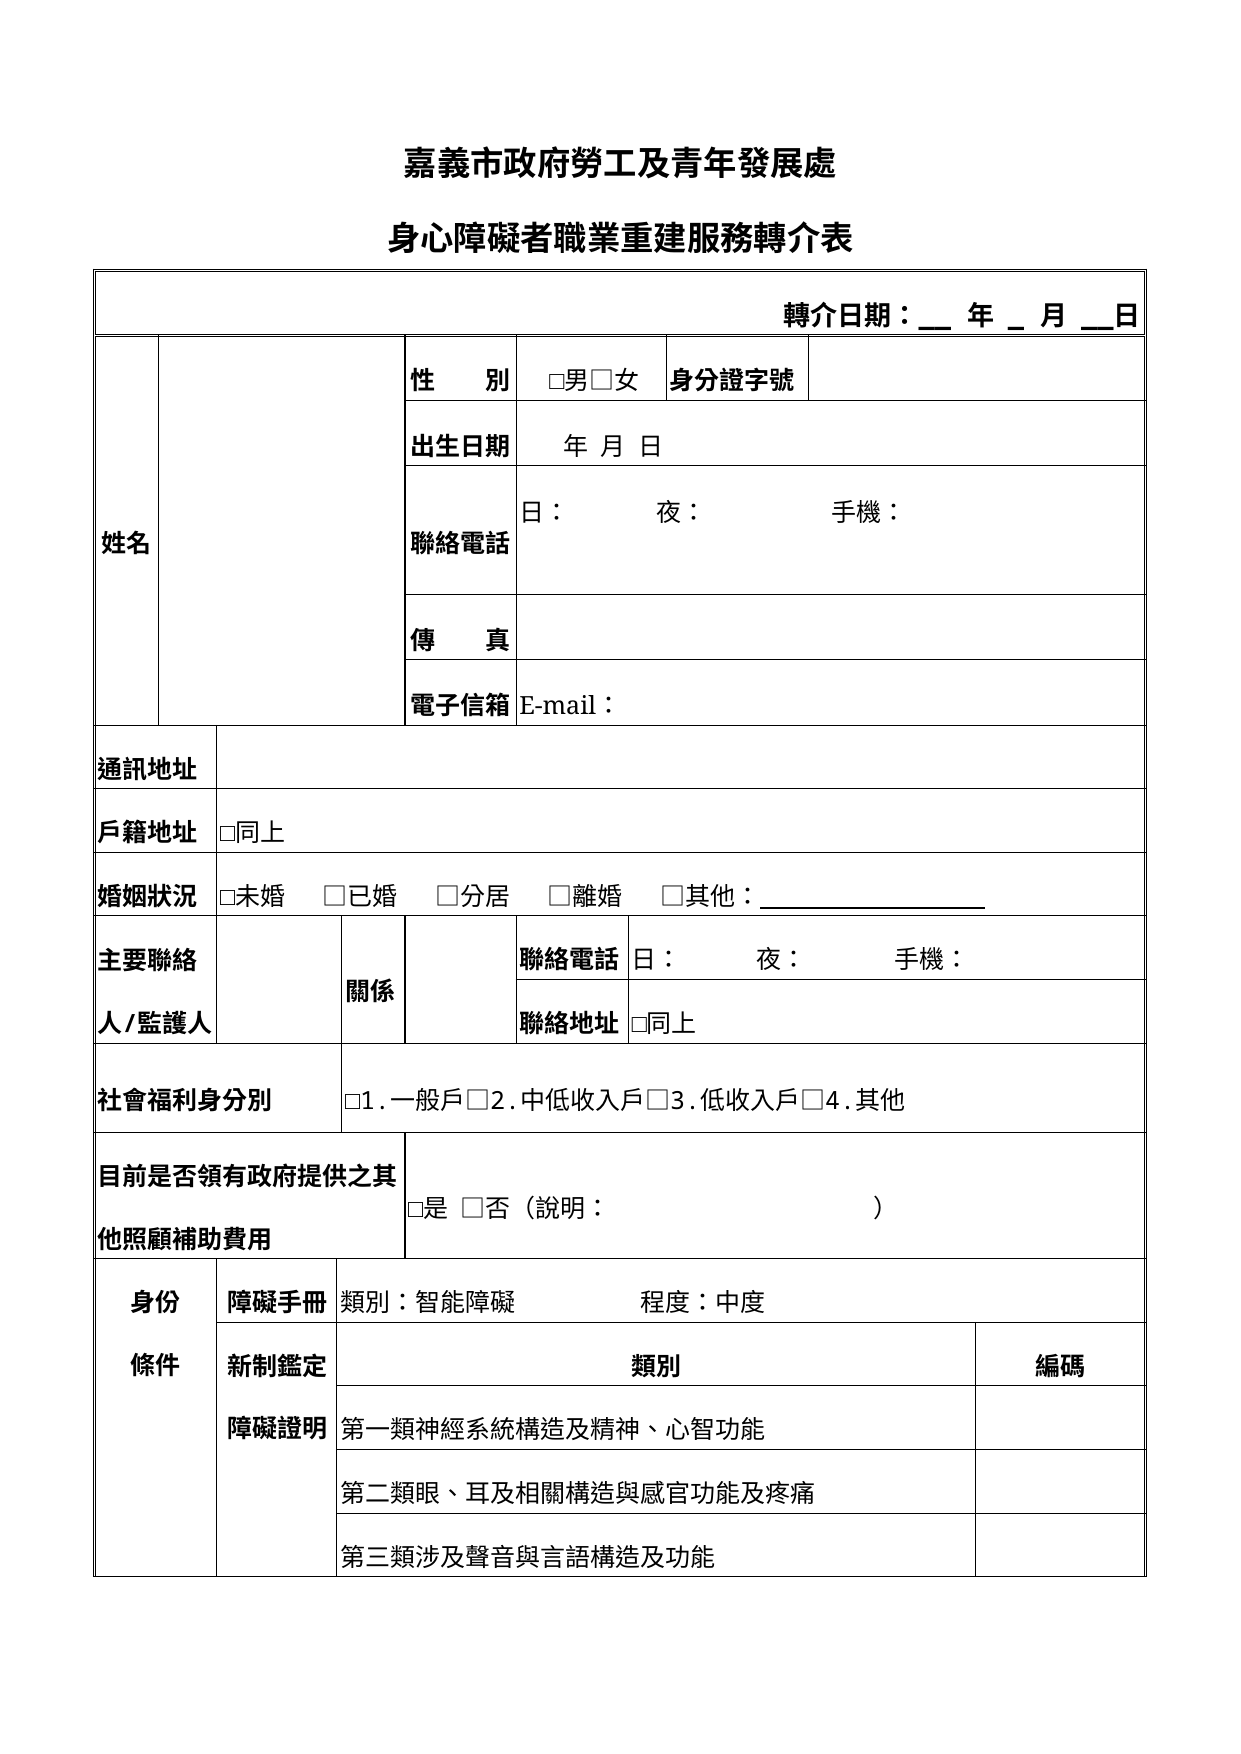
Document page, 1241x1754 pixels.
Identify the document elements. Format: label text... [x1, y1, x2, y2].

table_cell [976, 1514, 1144, 1576]
table_cell □同上 [629, 980, 1144, 1042]
table_cell 關係 [342, 916, 404, 1042]
table_cell [976, 1386, 1144, 1449]
table_cell 身分證字號 [667, 337, 808, 400]
table_cell 出生日期 [406, 401, 516, 465]
table_cell 通訊地址 [96, 726, 216, 788]
table_cell [809, 337, 1144, 400]
table_cell 聯絡電話 [517, 916, 628, 979]
table_cell 日： 夜： 手機： [629, 916, 1144, 979]
table_cell 主要聯絡人/監護人 [96, 916, 216, 1042]
table_cell 目前是否領有政府提供之其他照顧補助費用 [96, 1133, 404, 1258]
table_cell 類別 [337, 1323, 975, 1385]
table_cell [517, 595, 1144, 659]
table_cell 編碼 [976, 1323, 1144, 1385]
table_header 轉介日期：__ 年 _ 月 __日 [96, 272, 1144, 334]
table_cell 類別：智能障礙 程度：中度 [337, 1259, 1144, 1322]
table_cell 社會福利身分別 [96, 1044, 341, 1132]
table_cell 第三類涉及聲音與言語構造及功能 [337, 1514, 975, 1576]
table_cell □是 □否（說明： ） [406, 1133, 1144, 1258]
table_cell [406, 916, 516, 1042]
table_cell 性 別 [406, 337, 516, 400]
table_cell 聯絡電話 [406, 466, 516, 593]
table_cell [159, 337, 404, 725]
text 嘉義市政府勞工及青年發展處 [187, 119, 1053, 182]
table_cell 第一類神經系統構造及精神、心智功能 [337, 1386, 975, 1449]
table_cell □未婚 □已婚 □分居 □離婚 □其他： [217, 853, 1144, 915]
table_cell 年 月 日 [517, 401, 1144, 465]
table_cell [217, 726, 1144, 788]
table_cell 戶籍地址 [96, 789, 216, 852]
table_cell □同上 [217, 789, 1144, 852]
table_cell 聯絡地址 [517, 980, 628, 1042]
table_cell 第二類眼、耳及相關構造與感官功能及疼痛 [337, 1450, 975, 1512]
table_cell 傳 真 [406, 595, 516, 659]
table_cell 婚姻狀況 [96, 853, 216, 915]
table_cell E-mail： [517, 660, 1144, 725]
table_cell 電子信箱 [406, 660, 516, 725]
text 身心障礙者職業重建服務轉介表 [187, 194, 1053, 257]
table_cell 障礙手冊 [217, 1259, 336, 1322]
table_cell □1.一般戶□2.中低收入戶□3.低收入戶□4.其他 [342, 1044, 1144, 1132]
table_cell [217, 916, 341, 1042]
table_cell 姓名 [96, 337, 158, 725]
table_cell 身份 條件 [96, 1259, 216, 1576]
table_cell □男□女 [517, 337, 666, 400]
table_cell 新制鑑定 障礙證明 [217, 1323, 336, 1576]
table_cell [976, 1450, 1144, 1512]
table_cell 日： 夜： 手機： [517, 466, 1144, 593]
